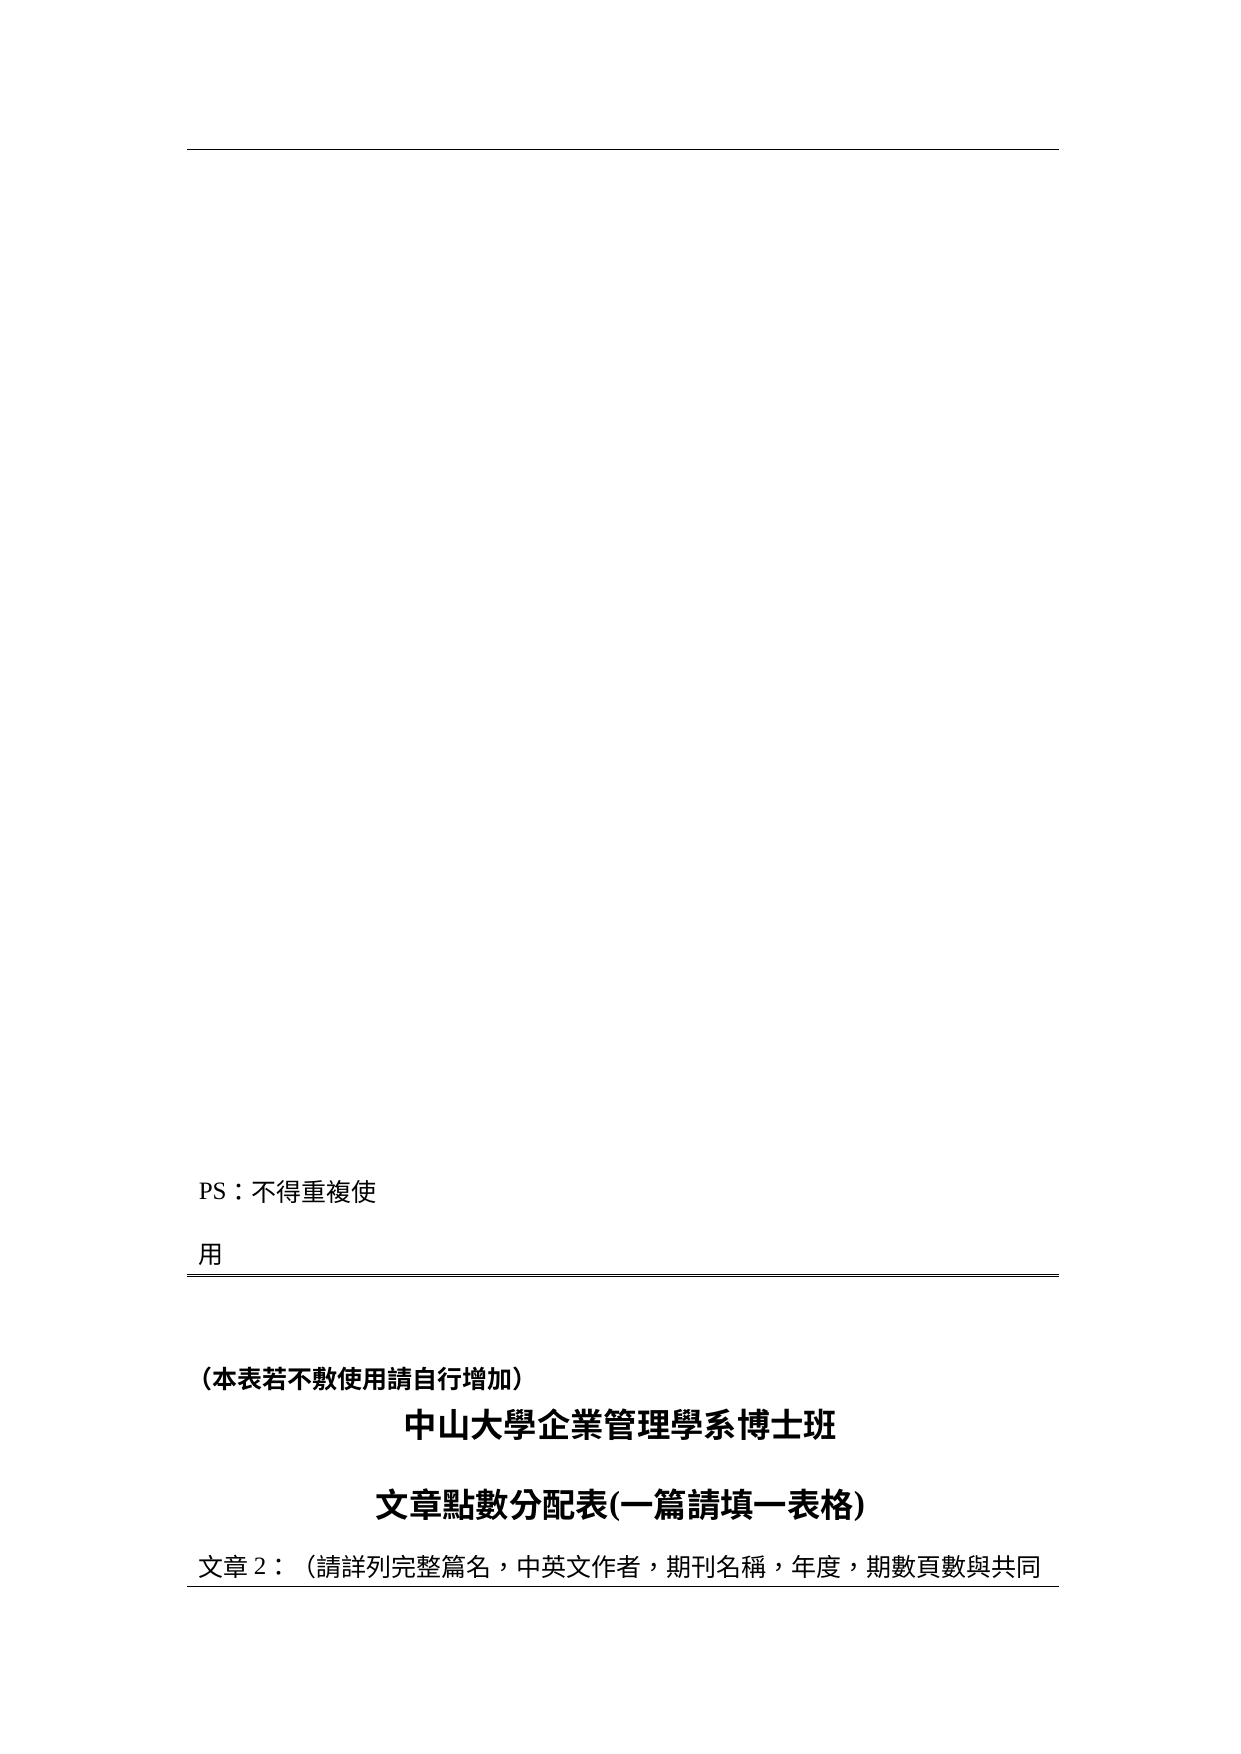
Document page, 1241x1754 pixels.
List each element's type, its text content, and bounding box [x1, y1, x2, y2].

table_cell PS：不得重複使用 [187, 150, 405, 1273]
text （本表若不敷使用請自行增加） [187, 1336, 1053, 1398]
table_cell [405, 150, 623, 1273]
table_cell [623, 150, 841, 1273]
table_cell [841, 150, 1059, 1273]
text 中山大學企業管理學系博士班 [187, 1398, 1053, 1447]
text 文章點數分配表(一篇請填一表格) [187, 1461, 1053, 1523]
table_header 文章2：（請詳列完整篇名，中英文作者，期刊名稱，年度，期數頁數與共同 [187, 1524, 1059, 1586]
